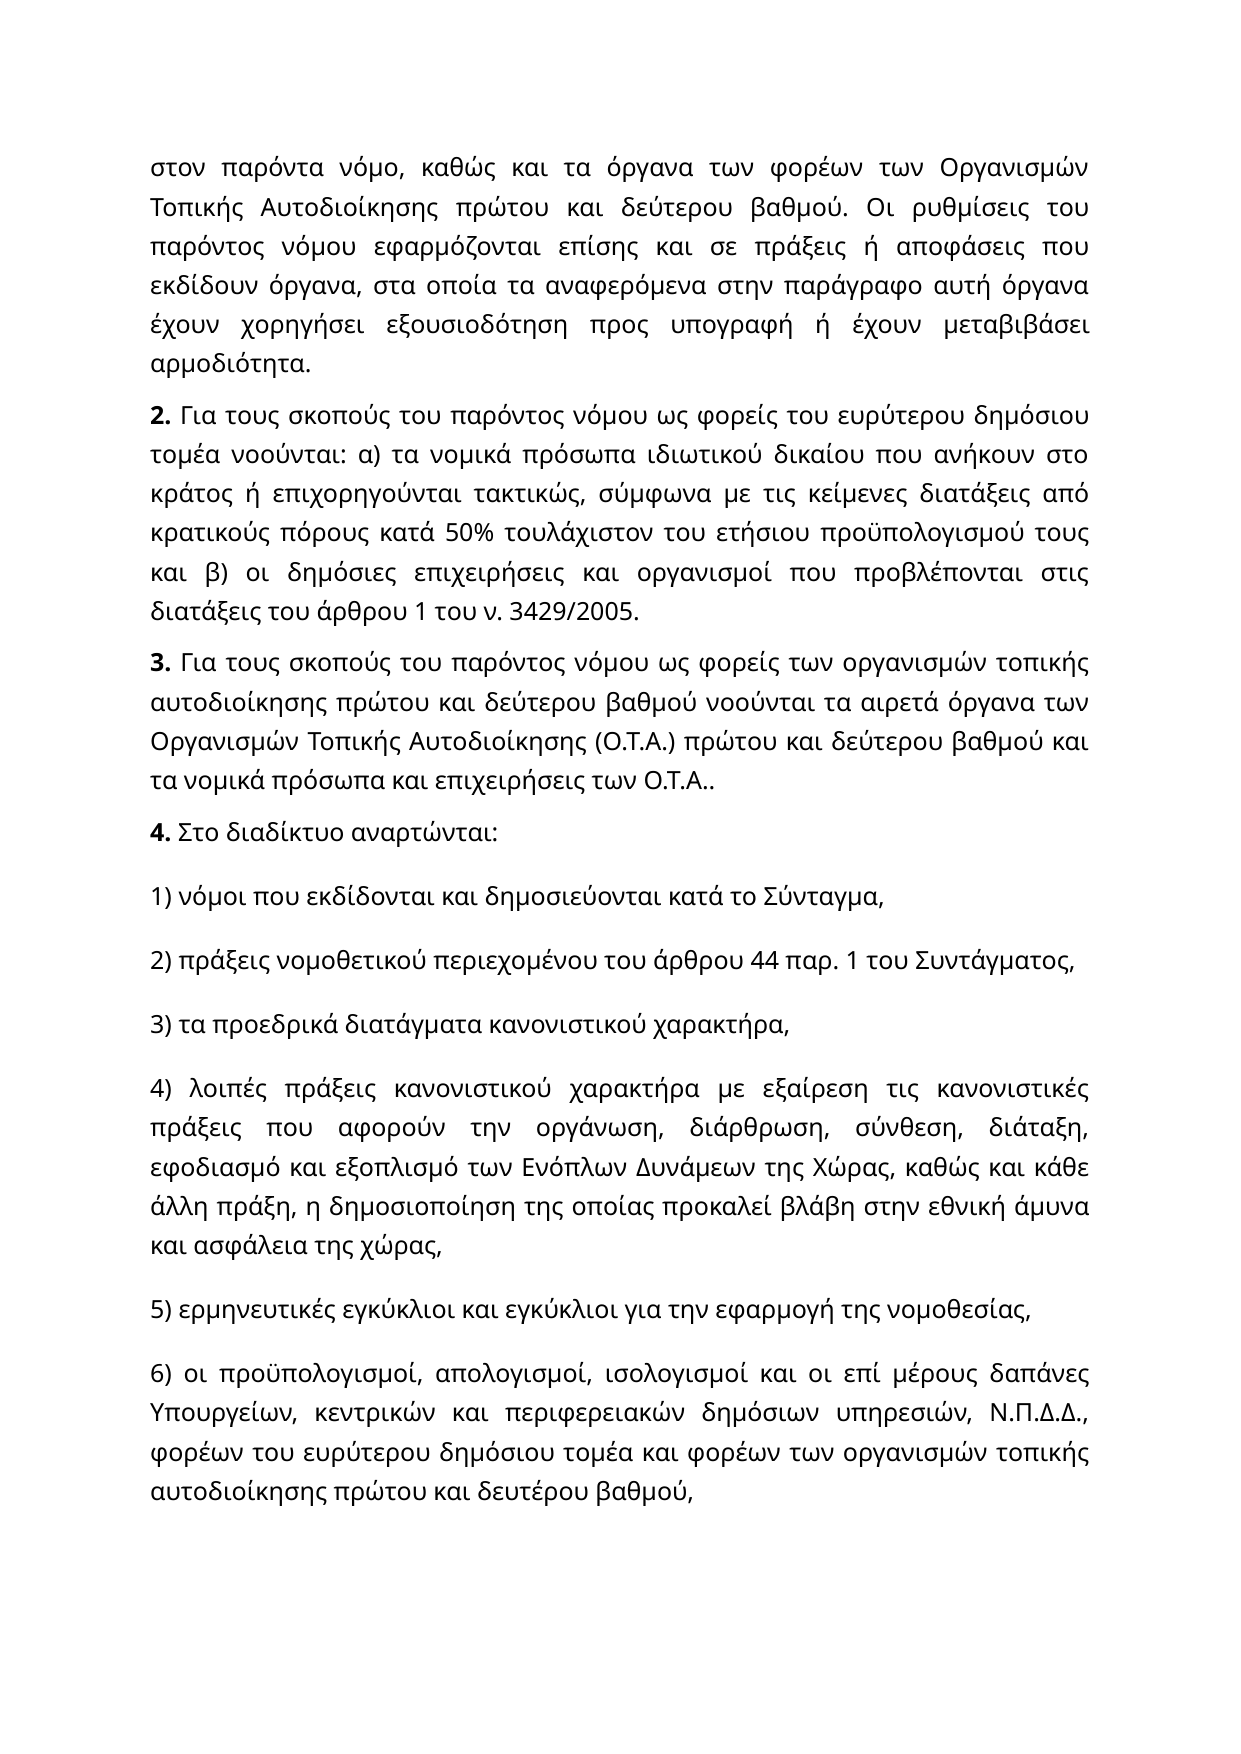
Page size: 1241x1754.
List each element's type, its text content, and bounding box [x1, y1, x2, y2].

text 4) λοιπές πράξεις κανονιστικού χαρακτήρα με εξαίρεση τις κανονιστικές πράξεις που αφορούν την οργάνωση, διάρθρωση, σύνθεση, διάταξη, εφοδιασμό και εξοπλισμό των Ενόπλων Δυνάμεων της Χώρας, καθώς και κάθε άλλη πράξη, η δημοσιοποίηση της οποίας προκαλεί βλάβη στην εθνική άμυνα και ασφάλεια της χώρας, [150, 1071, 1090, 1262]
text 3. Για τους σκοπούς του παρόντος νόμου ως φορείς των οργανισμών τοπικής αυτοδιοίκησης πρώτου και δεύτερου βαθμού νοούνται τα αιρετά όργανα των Οργανισμών Τοπικής Αυτοδιοίκησης (Ο.Τ.Α.) πρώτου και δεύτερου βαθμού και τα νομικά πρόσωπα και επιχειρήσεις των Ο.Τ.Α.. [150, 645, 1090, 797]
text στον παρόντα νόμο, καθώς και τα όργανα των φορέων των Οργανισμών Τοπικής Αυτοδιοίκησης πρώτου και δεύτερου βαθμού. Oι ρυθμίσεις του παρόντος νόμου εφαρμόζονται επίσης και σε πράξεις ή αποφάσεις που εκδίδουν όργανα, στα οποία τα αναφερόμενα στην παράγραφο αυτή όργανα έχουν χορηγήσει εξουσιοδότηση προς υπογραφή ή έχουν μεταβιβάσει αρμοδιότητα. [150, 150, 1090, 380]
text 2) πράξεις νομοθετικού περιεχομένου του άρθρου 44 παρ. 1 του Συντάγματος, [150, 942, 1090, 977]
text 3) τα προεδρικά διατάγματα κανονιστικού χαρακτήρα, [150, 1007, 1090, 1041]
text 5) ερμηνευτικές εγκύκλιοι και εγκύκλιοι για την εφαρμογή της νομοθεσίας, [150, 1292, 1090, 1326]
text 2. Για τους σκοπούς του παρόντος νόμου ως φορείς του ευρύτερου δημόσιου τομέα νοούνται: α) τα νομικά πρόσωπα ιδιωτικού δικαίου που ανήκουν στο κράτος ή επιχορηγούνται τακτικώς, σύμφωνα με τις κείμενες διατάξεις από κρατικούς πόρους κατά 50% τουλάχιστον του ετήσιου προϋπολογισμού τους και β) οι δημόσιες επιχειρήσεις και οργανισμοί που προβλέπονται στις διατάξεις του άρθρου 1 του ν. 3429/2005. [150, 397, 1090, 627]
text 1) νόμοι που εκδίδονται και δημοσιεύονται κατά το Σύνταγμα, [150, 878, 1090, 912]
text 4. Στο διαδίκτυο αναρτώνται: [150, 814, 1090, 848]
text 6) οι προϋπολογισμοί, απολογισμοί, ισολογισμοί και οι επί μέρους δαπάνες Υπουργείων, κεντρικών και περιφερειακών δημόσιων υπηρεσιών, Ν.Π.Δ.Δ., φορέων του ευρύτερου δημόσιου τομέα και φορέων των οργανισμών τοπικής αυτοδιοίκησης πρώτου και δευτέρου βαθμού, [150, 1356, 1090, 1507]
